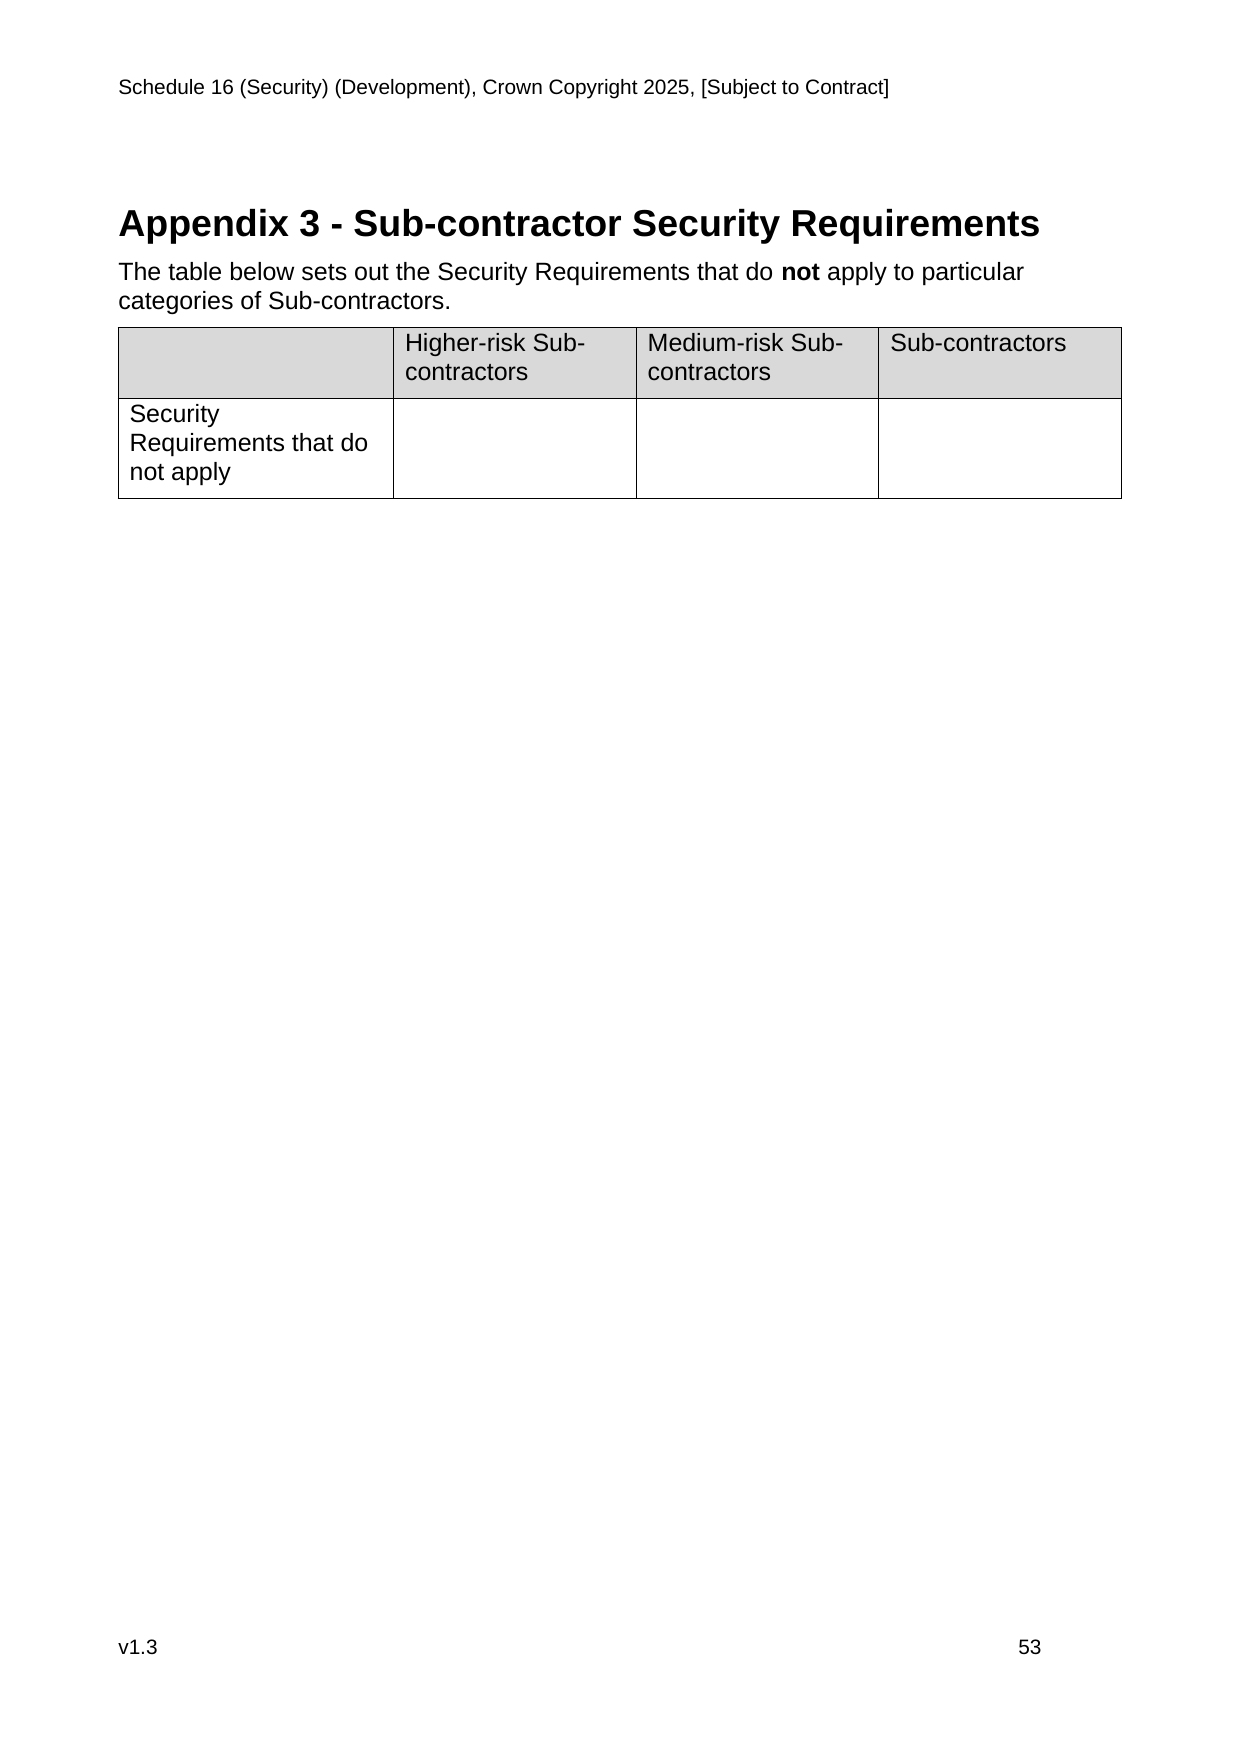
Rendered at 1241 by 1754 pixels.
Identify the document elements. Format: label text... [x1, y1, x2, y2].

table_header Sub-contractors [879, 328, 1121, 398]
subtitle Appendix 3 - Sub-contractor Security Requirements [118, 201, 1122, 244]
table_cell Security Requirements that do not apply [119, 399, 393, 498]
table_header Medium-risk Sub-contractors [637, 328, 878, 398]
table_cell [637, 399, 878, 498]
list The table below sets out the Security Requirements that do not apply to particular categories of Sub-contractors. [118, 257, 1122, 314]
table_cell [394, 399, 636, 498]
table_header Higher-risk Sub-contractors [394, 328, 636, 398]
table_cell [879, 399, 1121, 498]
table_header [119, 328, 393, 398]
